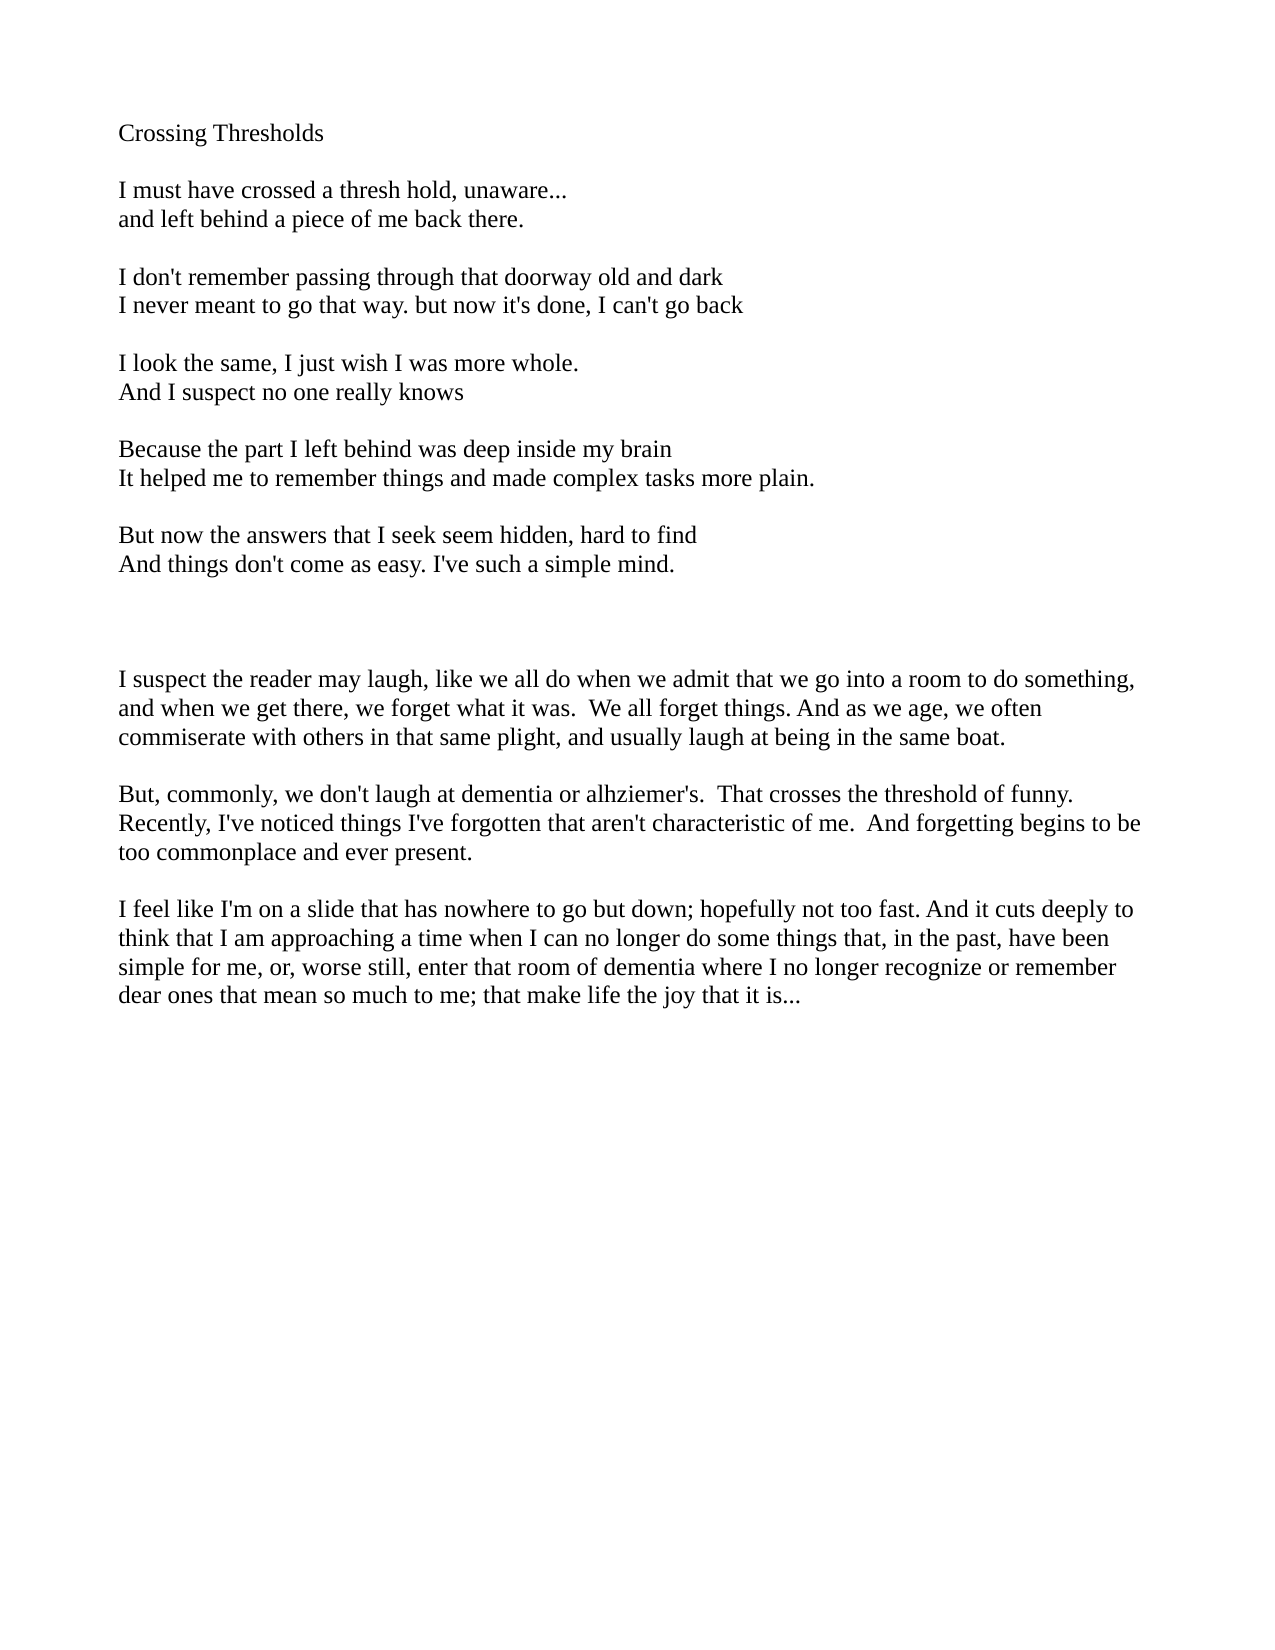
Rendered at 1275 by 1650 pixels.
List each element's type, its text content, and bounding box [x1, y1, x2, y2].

text I must have crossed a thresh hold, unaware... [118, 176, 1157, 204]
text But now the answers that I seek seem hidden, hard to find [118, 521, 1157, 549]
text Because the part I left behind was deep inside my brain [118, 434, 1157, 463]
text It helped me to remember things and made complex tasks more plain. [118, 463, 1157, 492]
text and left behind a piece of me back there. [118, 204, 1157, 233]
text But, commonly, we don't laugh at dementia or alhziemer's. That crosses the threshold of funny. Recently, I've noticed things I've forgotten that aren't characteristic of me. And forgetting begins to be too commonplace and ever present. [118, 779, 1157, 866]
text I suspect the reader may laugh, like we all do when we admit that we go into a room to do something, and when we get there, we forget what it was. We all forget things. And as we age, we often commiserate with others in that same plight, and usually laugh at being in the same boat. [118, 664, 1157, 751]
text And I suspect no one really knows [118, 377, 1157, 406]
text I don't remember passing through that doorway old and dark [118, 262, 1157, 291]
text I look the same, I just wish I was more whole. [118, 348, 1157, 377]
text And things don't come as easy. I've such a simple mind. [118, 549, 1157, 578]
text Crossing Thresholds [118, 118, 1157, 147]
text I never meant to go that way. but now it's done, I can't go back [118, 291, 1157, 319]
text I feel like I'm on a slide that has nowhere to go but down; hopefully not too fast. And it cuts deeply to think that I am approaching a time when I can no longer do some things that, in the past, have been simple for me, or, worse still, enter that room of dementia where I no longer recognize or remember dear ones that mean so much to me; that make life the joy that it is... [118, 894, 1157, 1009]
